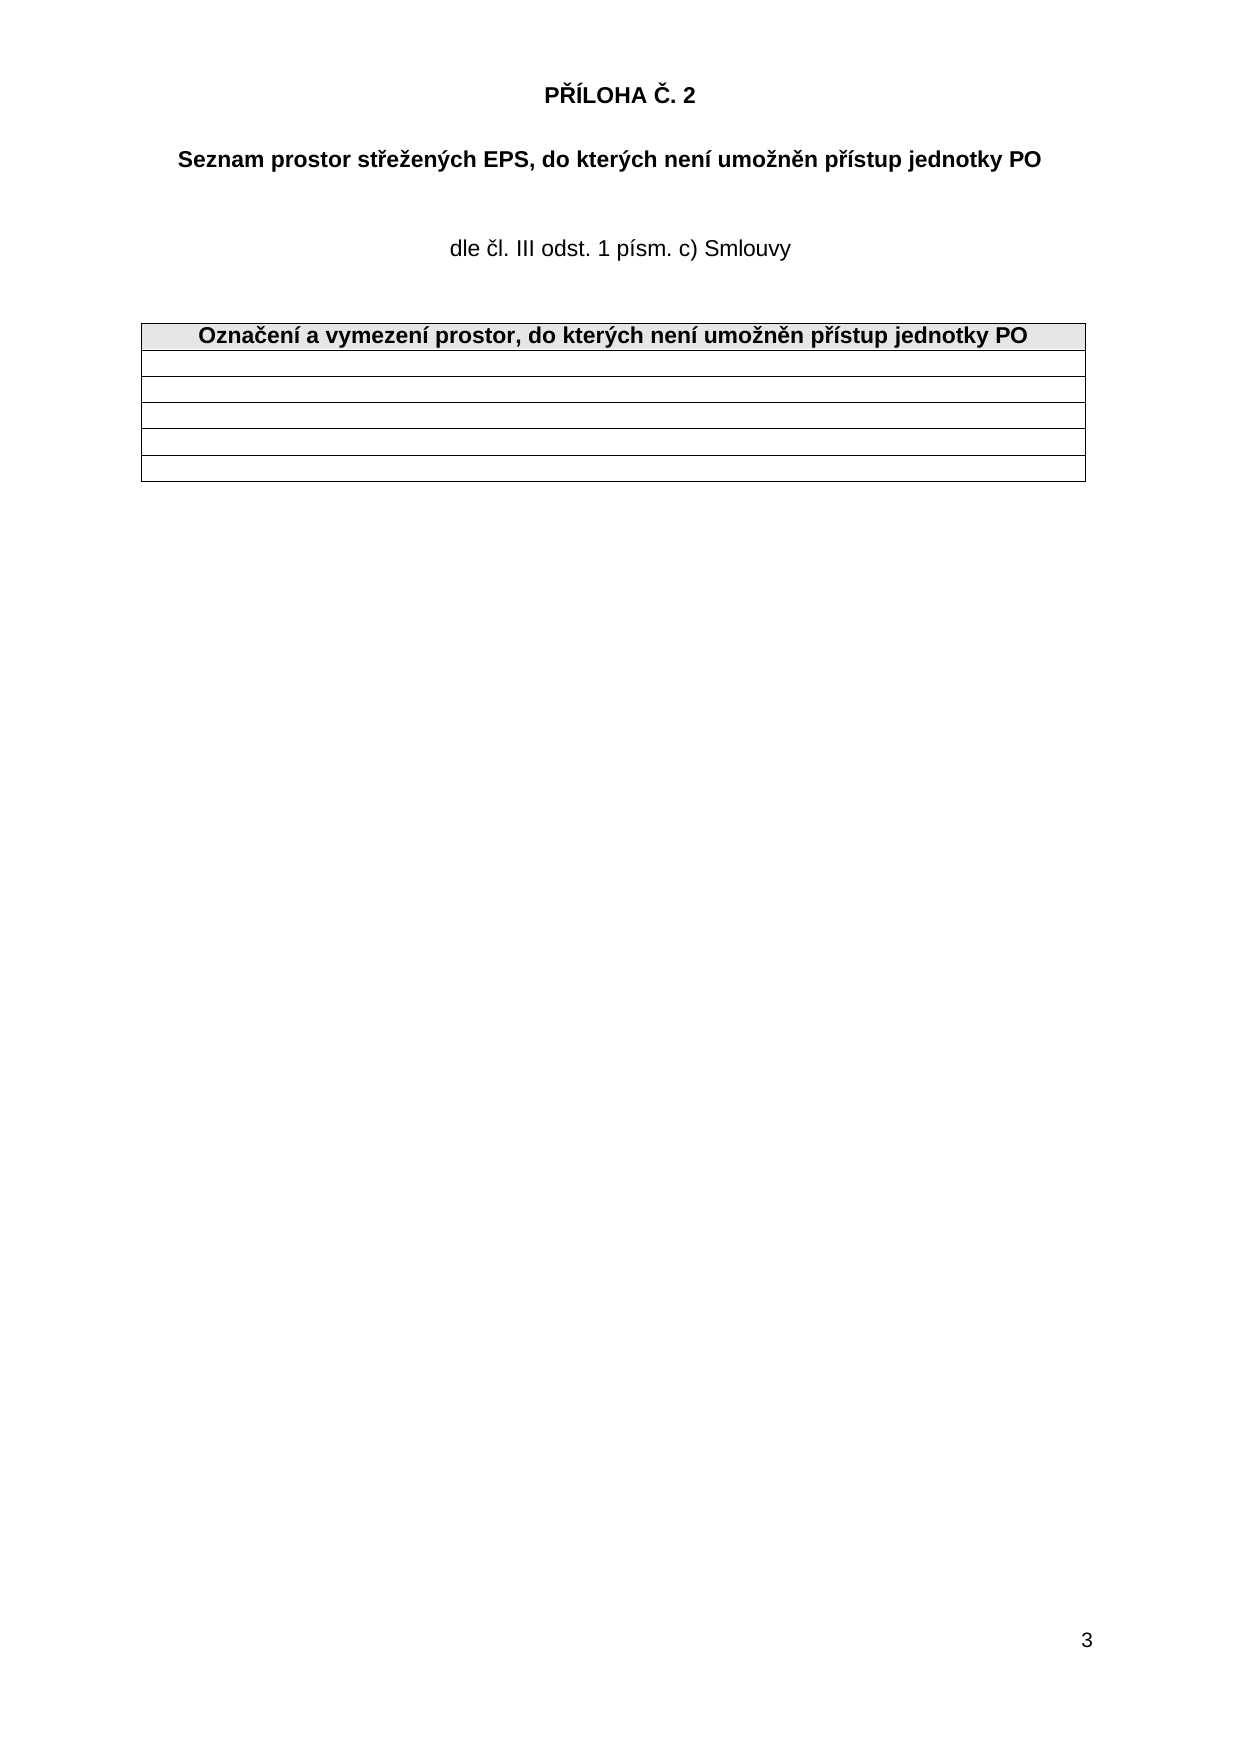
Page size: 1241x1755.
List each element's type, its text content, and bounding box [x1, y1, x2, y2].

subtitle PŘÍLOHA Č. 2 [139, 82, 1102, 108]
table_cell [142, 403, 1085, 428]
table_cell [142, 351, 1085, 376]
table_header Označení a vymezení prostor, do kterých není umožněn přístup jednotky PO [142, 324, 1085, 349]
table_cell [142, 377, 1085, 402]
text dle čl. III odst. 1 písm. c) Smlouvy [139, 234, 1102, 261]
subtitle Seznam prostor střežených EPS, do kterých není umožněn přístup jednotky PO [118, 146, 1102, 172]
table_cell [142, 456, 1085, 481]
table_cell [142, 429, 1085, 455]
